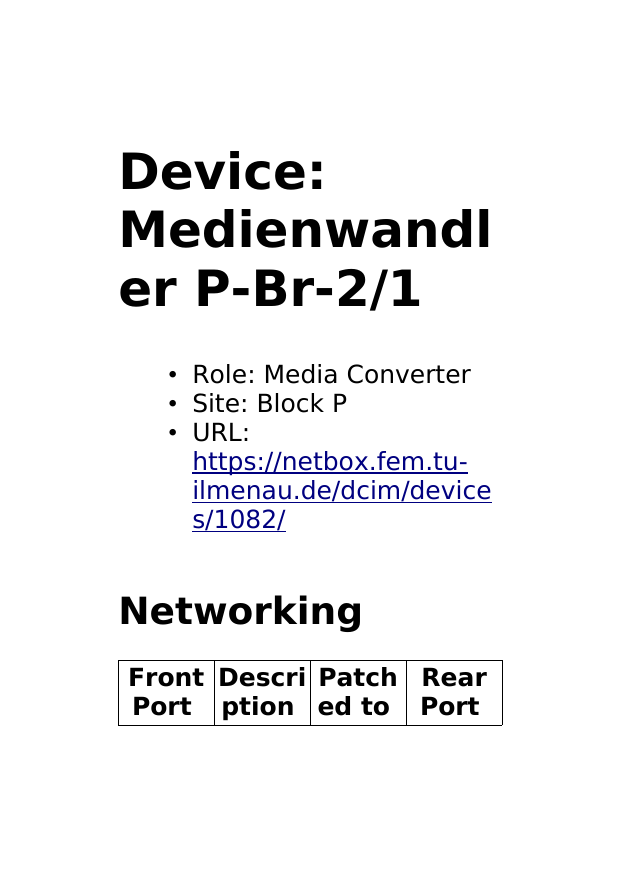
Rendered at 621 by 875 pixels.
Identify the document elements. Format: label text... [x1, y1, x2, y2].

list URL: https://netbox.fem.tu-ilmenau.de/dcim/devices/1082/ [177, 418, 502, 535]
subtitle Device: Medienwandler P-Br-2/1 [118, 143, 502, 318]
table_header Rear Port [407, 661, 502, 724]
list Role: Media Converter [177, 360, 502, 389]
list Site: Block P [177, 389, 502, 418]
subtitle Networking [118, 589, 502, 633]
table_header Patched to [311, 661, 406, 724]
table_header Description [215, 661, 310, 724]
table_header Front Port [119, 661, 214, 724]
